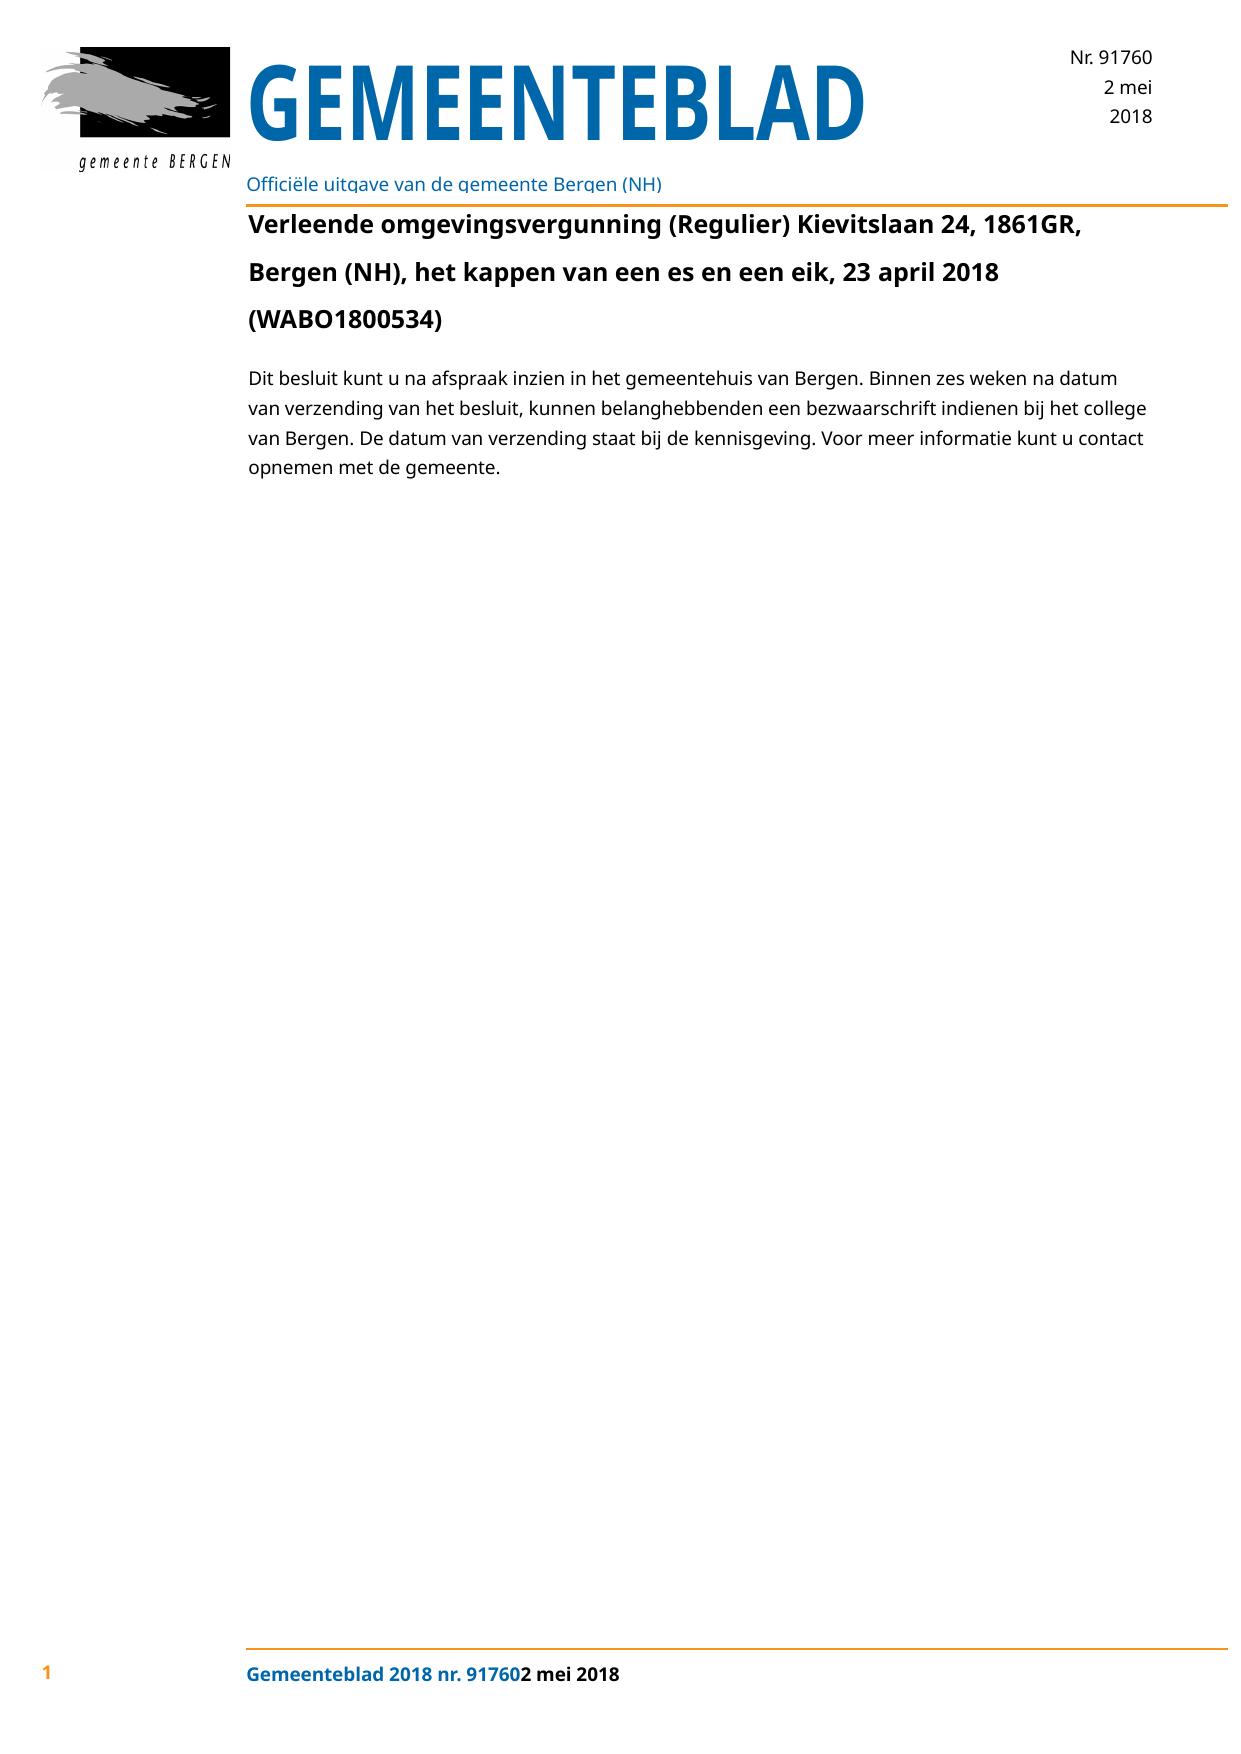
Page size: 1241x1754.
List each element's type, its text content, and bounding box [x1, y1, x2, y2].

picture [41, 47, 231, 172]
text Verleende omgevingsvergunning (Regulier) Kievitslaan 24, 1861GR, Bergen (NH), het kappen van een es en een eik, 23 april 2018 (WABO1800534) [248, 207, 1152, 336]
text Dit besluit kunt u na afspraak inzien in het gemeentehuis van Bergen. Binnen zes weken na datum van verzending van het besluit, kunnen belanghebbenden een bezwaarschrift indienen bij het college van Bergen. De datum van verzending staat bij de kennisgeving. Voor meer informatie kunt u contact opnemen met de gemeente. [248, 366, 1152, 480]
